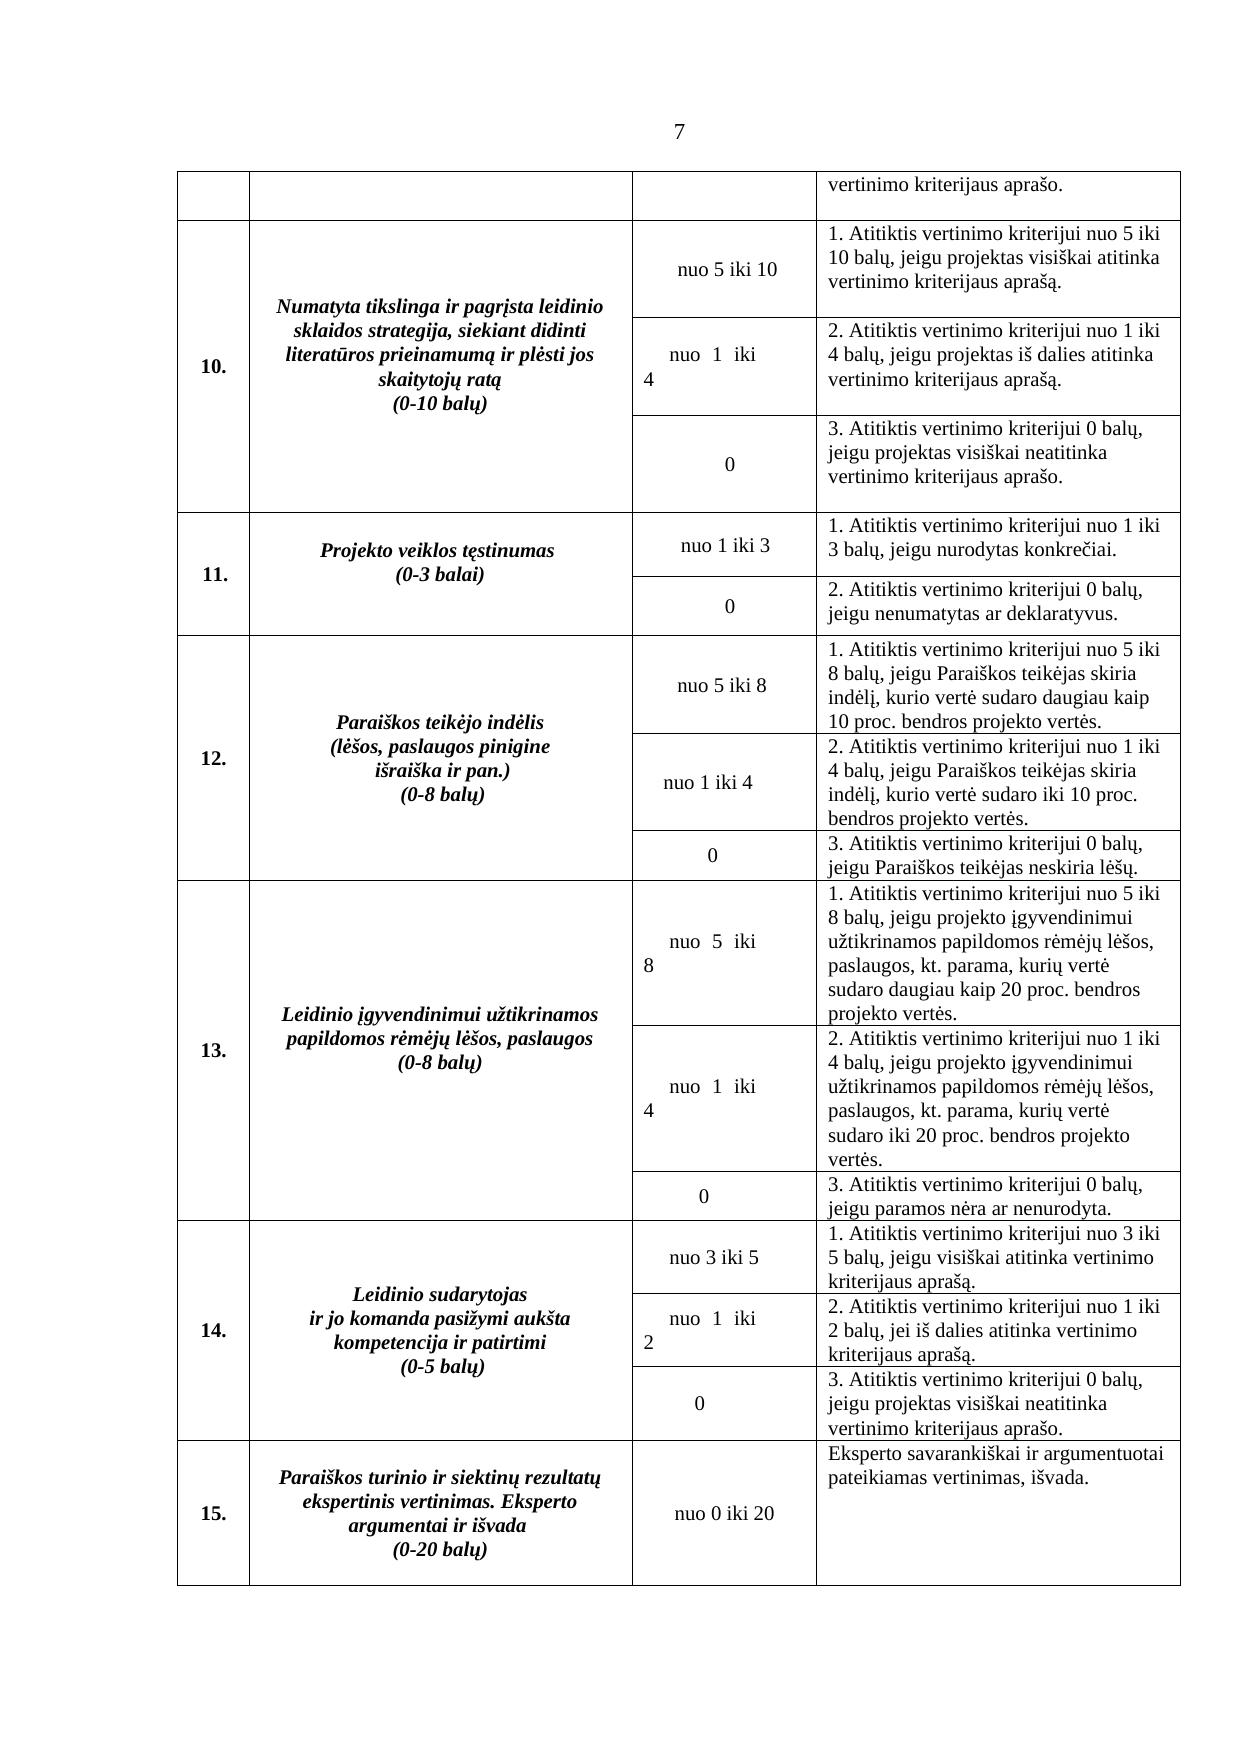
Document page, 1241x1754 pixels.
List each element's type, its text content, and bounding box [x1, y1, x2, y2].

table_cell nuo 1 iki 3 [633, 513, 816, 576]
table_cell 3. Atitiktis vertinimo kriterijui 0 balų, jeigu Paraiškos teikėjas neskiria lėšų. [817, 831, 1180, 880]
table_cell 15. [178, 1441, 249, 1585]
table_cell 0 [633, 1172, 816, 1220]
table_cell nuo 5 iki 10 [633, 221, 816, 317]
table_cell Numatyta tikslinga ir pagrįsta leidinio sklaidos strategija, siekiant didinti literatūros prieinamumą ir plėsti jos skaitytojų ratą (0-10 balų) [250, 221, 632, 512]
table_cell nuo 1 iki 4 [633, 318, 816, 414]
table_cell Leidinio sudarytojas ir jo komanda pasižymi aukšta kompetencija ir patirtimi (0-5 balų) [250, 1221, 632, 1439]
table_cell 0 [633, 831, 816, 880]
table_cell nuo 1 iki 4 [633, 1026, 816, 1171]
table_cell 1. Atitiktis vertinimo kriterijui nuo 3 iki 5 balų, jeigu visiškai atitinka vertinimo kriterijaus aprašą. [817, 1221, 1180, 1293]
table_cell 2. Atitiktis vertinimo kriterijui nuo 1 iki 4 balų, jeigu projektas iš dalies atitinka vertinimo kriterijaus aprašą. [817, 318, 1180, 414]
table_cell 0 [633, 1367, 816, 1439]
table_cell nuo 1 iki 2 [633, 1294, 816, 1366]
table_cell 1. Atitiktis vertinimo kriterijui nuo 5 iki 10 balų, jeigu projektas visiškai atitinka vertinimo kriterijaus aprašą. [817, 221, 1180, 317]
table_cell 2. Atitiktis vertinimo kriterijui nuo 1 iki 4 balų, jeigu projekto įgyvendinimui užtikrinamos papildomos rėmėjų lėšos, paslaugos, kt. parama, kurių vertė sudaro iki 20 proc. bendros projekto vertės. [817, 1026, 1180, 1171]
table_cell [250, 172, 632, 220]
table_cell 1. Atitiktis vertinimo kriterijui nuo 5 iki 8 balų, jeigu Paraiškos teikėjas skiria indėlį, kurio vertė sudaro daugiau kaip 10 proc. bendros projekto vertės. [817, 636, 1180, 733]
table_cell 10. [178, 221, 249, 512]
table_cell nuo 3 iki 5 [633, 1221, 816, 1293]
table_cell Eksperto savarankiškai ir argumentuotai pateikiamas vertinimas, išvada. [817, 1441, 1180, 1585]
table_cell 14. [178, 1221, 249, 1439]
table_cell 3. Atitiktis vertinimo kriterijui 0 balų, jeigu projektas visiškai neatitinka vertinimo kriterijaus aprašo. [817, 1367, 1180, 1439]
table_cell Paraiškos turinio ir siektinų rezultatų ekspertinis vertinimas. Eksperto argumentai ir išvada (0-20 balų) [250, 1441, 632, 1585]
table_cell 3. Atitiktis vertinimo kriterijui 0 balų, jeigu paramos nėra ar nenurodyta. [817, 1172, 1180, 1220]
table_cell 12. [178, 636, 249, 880]
table_cell Projekto veiklos tęstinumas (0-3 balai) [250, 513, 632, 635]
table_cell Paraiškos teikėjo indėlis (lėšos, paslaugos pinigine išraiška ir pan.) (0-8 balų) [250, 636, 632, 880]
table_cell 1. Atitiktis vertinimo kriterijui nuo 5 iki 8 balų, jeigu projekto įgyvendinimui užtikrinamos papildomos rėmėjų lėšos, paslaugos, kt. parama, kurių vertė sudaro daugiau kaip 20 proc. bendros projekto vertės. [817, 881, 1180, 1025]
table_cell nuo 0 iki 20 [633, 1441, 816, 1585]
table_cell 2. Atitiktis vertinimo kriterijui nuo 1 iki 2 balų, jei iš dalies atitinka vertinimo kriterijaus aprašą. [817, 1294, 1180, 1366]
table_cell 0 [633, 577, 816, 635]
table_cell nuo 5 iki 8 [633, 636, 816, 733]
table_cell nuo 1 iki 4 [633, 734, 816, 830]
table_cell Leidinio įgyvendinimui užtikrinamos papildomos rėmėjų lėšos, paslaugos (0-8 balų) [250, 881, 632, 1220]
table_cell 13. [178, 881, 249, 1220]
table_cell 0 [633, 416, 816, 512]
table_cell 3. Atitiktis vertinimo kriterijui 0 balų, jeigu projektas visiškai neatitinka vertinimo kriterijaus aprašo. [817, 416, 1180, 512]
table_cell 11. [178, 513, 249, 635]
table_cell vertinimo kriterijaus aprašo. [817, 172, 1180, 220]
table_cell nuo 5 iki 8 [633, 881, 816, 1025]
table_cell 2. Atitiktis vertinimo kriterijui 0 balų, jeigu nenumatytas ar deklaratyvus. [817, 577, 1180, 635]
table_cell [633, 172, 816, 220]
table_cell 1. Atitiktis vertinimo kriterijui nuo 1 iki 3 balų, jeigu nurodytas konkrečiai. [817, 513, 1180, 576]
table_cell [178, 172, 249, 220]
table_cell 2. Atitiktis vertinimo kriterijui nuo 1 iki 4 balų, jeigu Paraiškos teikėjas skiria indėlį, kurio vertė sudaro iki 10 proc. bendros projekto vertės. [817, 734, 1180, 830]
